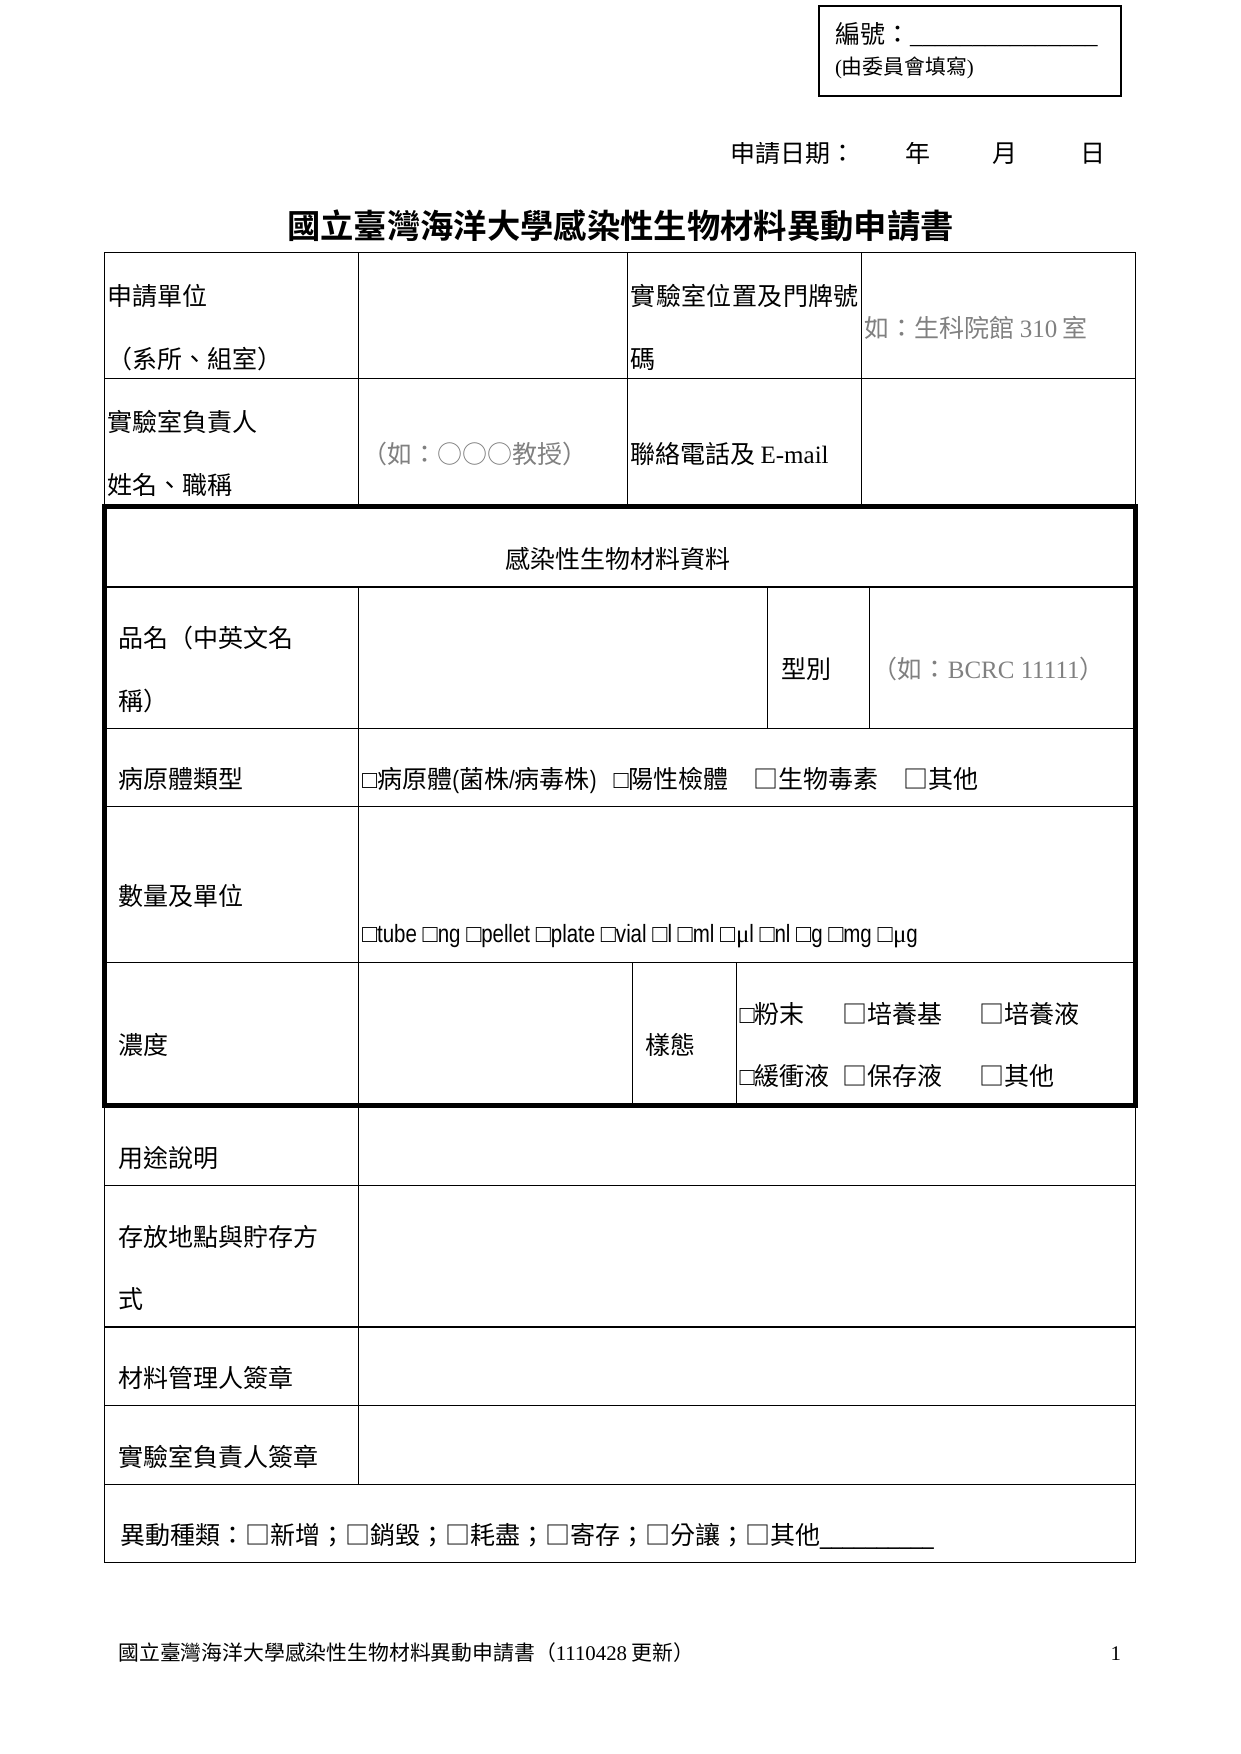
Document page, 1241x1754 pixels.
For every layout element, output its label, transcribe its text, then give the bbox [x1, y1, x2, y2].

table_cell 實驗室負責人 姓名、職稱 [105, 379, 358, 504]
table_cell 樣態 [633, 963, 736, 1103]
table_cell [359, 588, 767, 727]
table_cell 存放地點與貯存方式 [105, 1186, 358, 1326]
table_cell [359, 1328, 1135, 1405]
table_cell （如：○○○教授） [359, 379, 627, 504]
table_cell □tube □ng □pellet □plate □vial □l □ml □μl □nl □g □mg □μg [359, 807, 1133, 962]
table_cell 型別 [768, 588, 869, 727]
table_cell 申請單位 （系所、組室） [105, 253, 358, 378]
table_cell 數量及單位 [107, 807, 358, 962]
table_cell [359, 963, 632, 1103]
table_cell 實驗室負責人簽章 [105, 1406, 358, 1483]
table_cell [359, 253, 627, 378]
table_cell [359, 1406, 1135, 1483]
table_cell 異動種類：□新增；□銷毀；□耗盡；□寄存；□分讓；□其他__________ [105, 1485, 1135, 1562]
table_cell 濃度 [107, 963, 358, 1103]
table_cell [862, 379, 1135, 504]
table_cell 材料管理人簽章 [105, 1328, 358, 1405]
text 編號：_______________ [835, 14, 1106, 51]
table_cell 實驗室位置及門牌號碼 [628, 253, 861, 378]
table_cell □粉末 □培養基 □培養液 □緩衝液 □保存液 □其他 [737, 963, 1133, 1103]
table_cell [359, 1108, 1135, 1185]
table_cell 感染性生物材料資料 [107, 509, 1133, 586]
table_cell 品名（中英文名稱） [107, 588, 358, 727]
table_cell 病原體類型 [107, 729, 358, 806]
table_cell [359, 1186, 1135, 1326]
table_cell 聯絡電話及E-mail [628, 379, 861, 504]
table_header 國立臺灣海洋大學感染性生物材料異動申請書 [93, 135, 1136, 252]
table_cell 如：生科院館310室 [862, 253, 1135, 378]
text (由委員會填寫) [835, 51, 1106, 81]
table_cell （如：BCRC 11111） [870, 588, 1133, 727]
table_cell □病原體(菌株/病毒株) □陽性檢體 □生物毒素 □其他 [359, 729, 1133, 806]
table_cell 用途說明 [105, 1108, 358, 1185]
